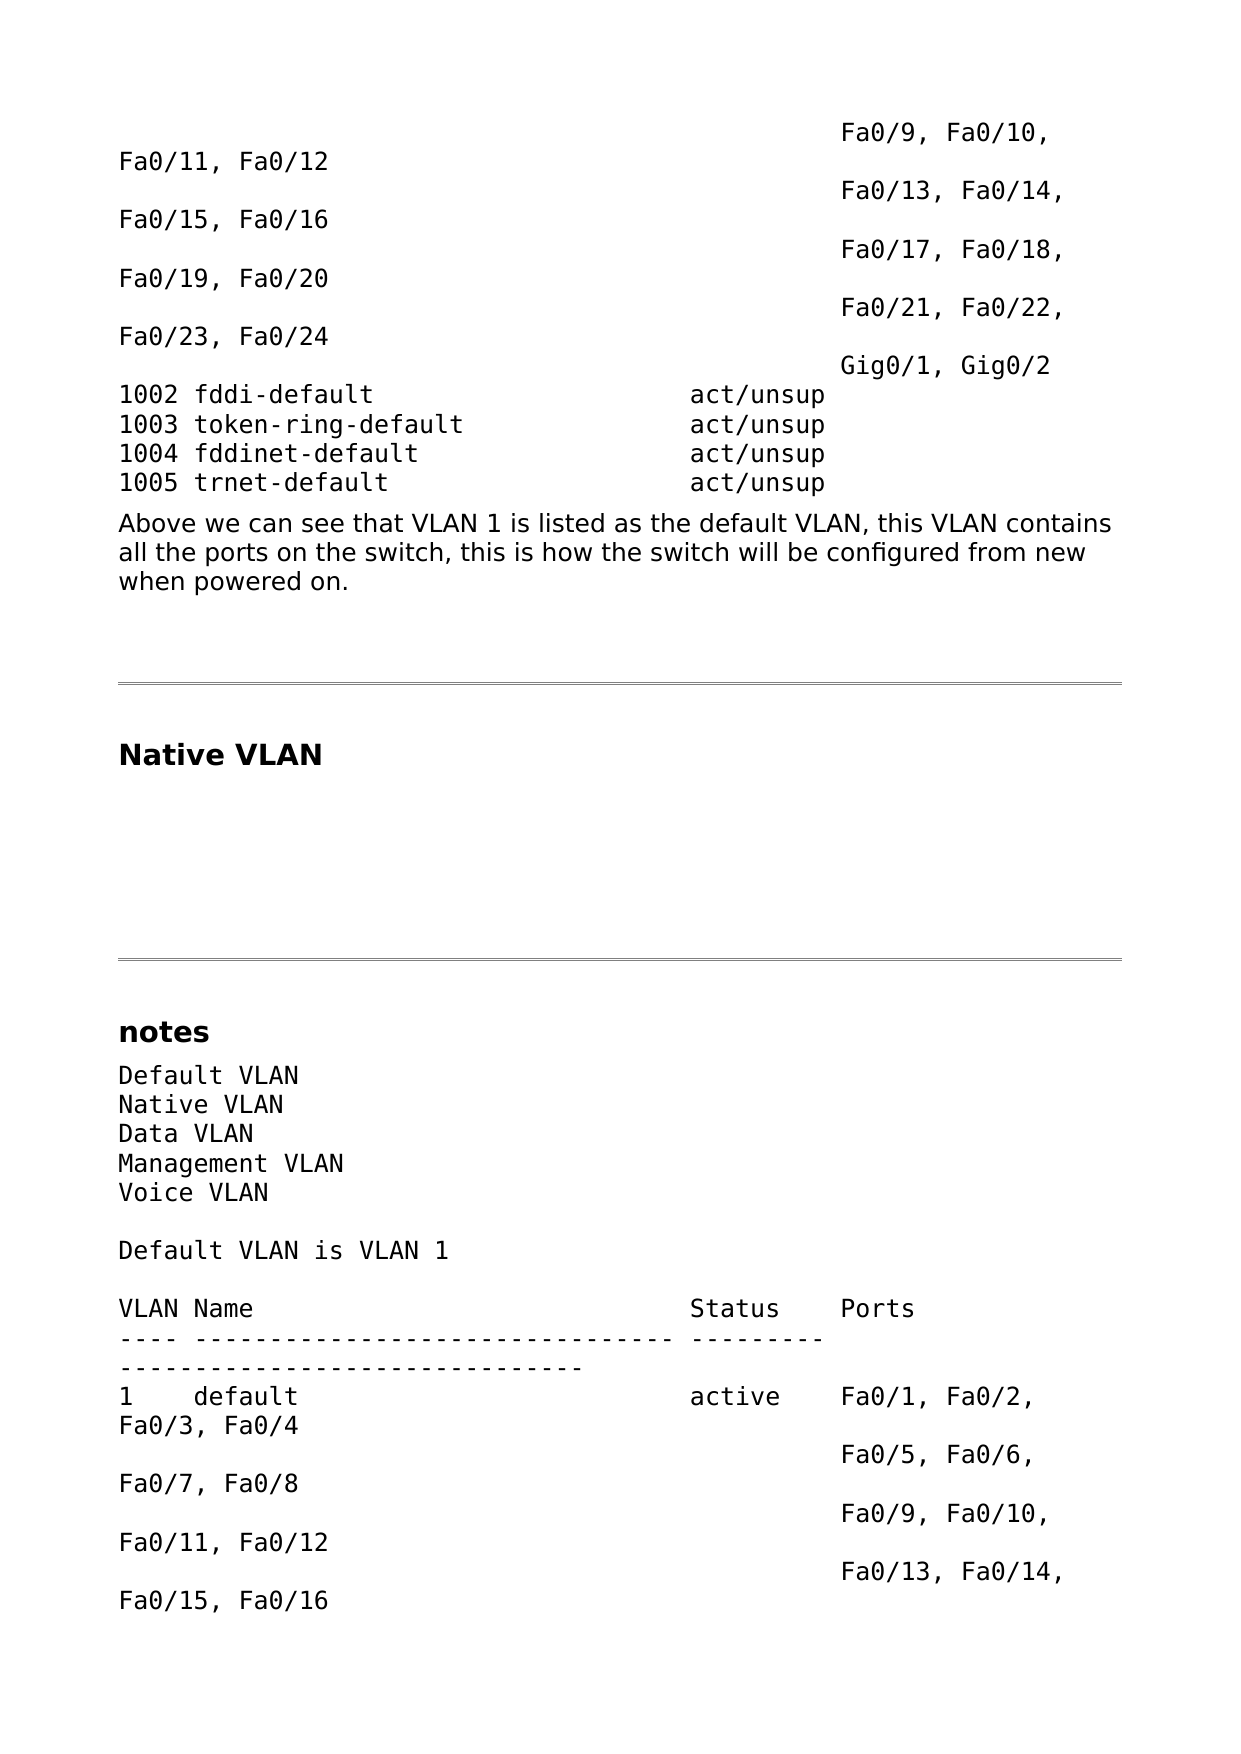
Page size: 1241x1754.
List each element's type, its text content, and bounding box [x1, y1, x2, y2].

subtitle notes [118, 1015, 1122, 1049]
text Fa0/9, Fa0/10, Fa0/11, Fa0/12 Fa0/13, Fa0/14, Fa0/15, Fa0/16 Fa0/17, Fa0/18, Fa0/19, Fa0/20 Fa0/21, Fa0/22, Fa0/23, Fa0/24 Gig0/1, Gig0/2 1002 fddi-default act/unsup 1003 token-ring-default act/unsup 1004 fddinet-default act/unsup 1005 trnet-default act/unsup [118, 118, 1122, 497]
text Above we can see that VLAN 1 is listed as the default VLAN, this VLAN contains all the ports on the switch, this is how the switch will be configured from new when powered on. [118, 509, 1122, 655]
text Default VLAN Native VLAN Data VLAN Management VLAN Voice VLAN Default VLAN is VLAN 1 VLAN Name Status Ports ---- -------------------------------- --------- ------------------------------- 1 default active Fa0/1, Fa0/2, Fa0/3, Fa0/4 Fa0/5, Fa0/6, Fa0/7, Fa0/8 Fa0/9, Fa0/10, Fa0/11, Fa0/12 Fa0/13, Fa0/14, Fa0/15, Fa0/16 [118, 1061, 1122, 1616]
subtitle Native VLAN [118, 739, 1122, 773]
